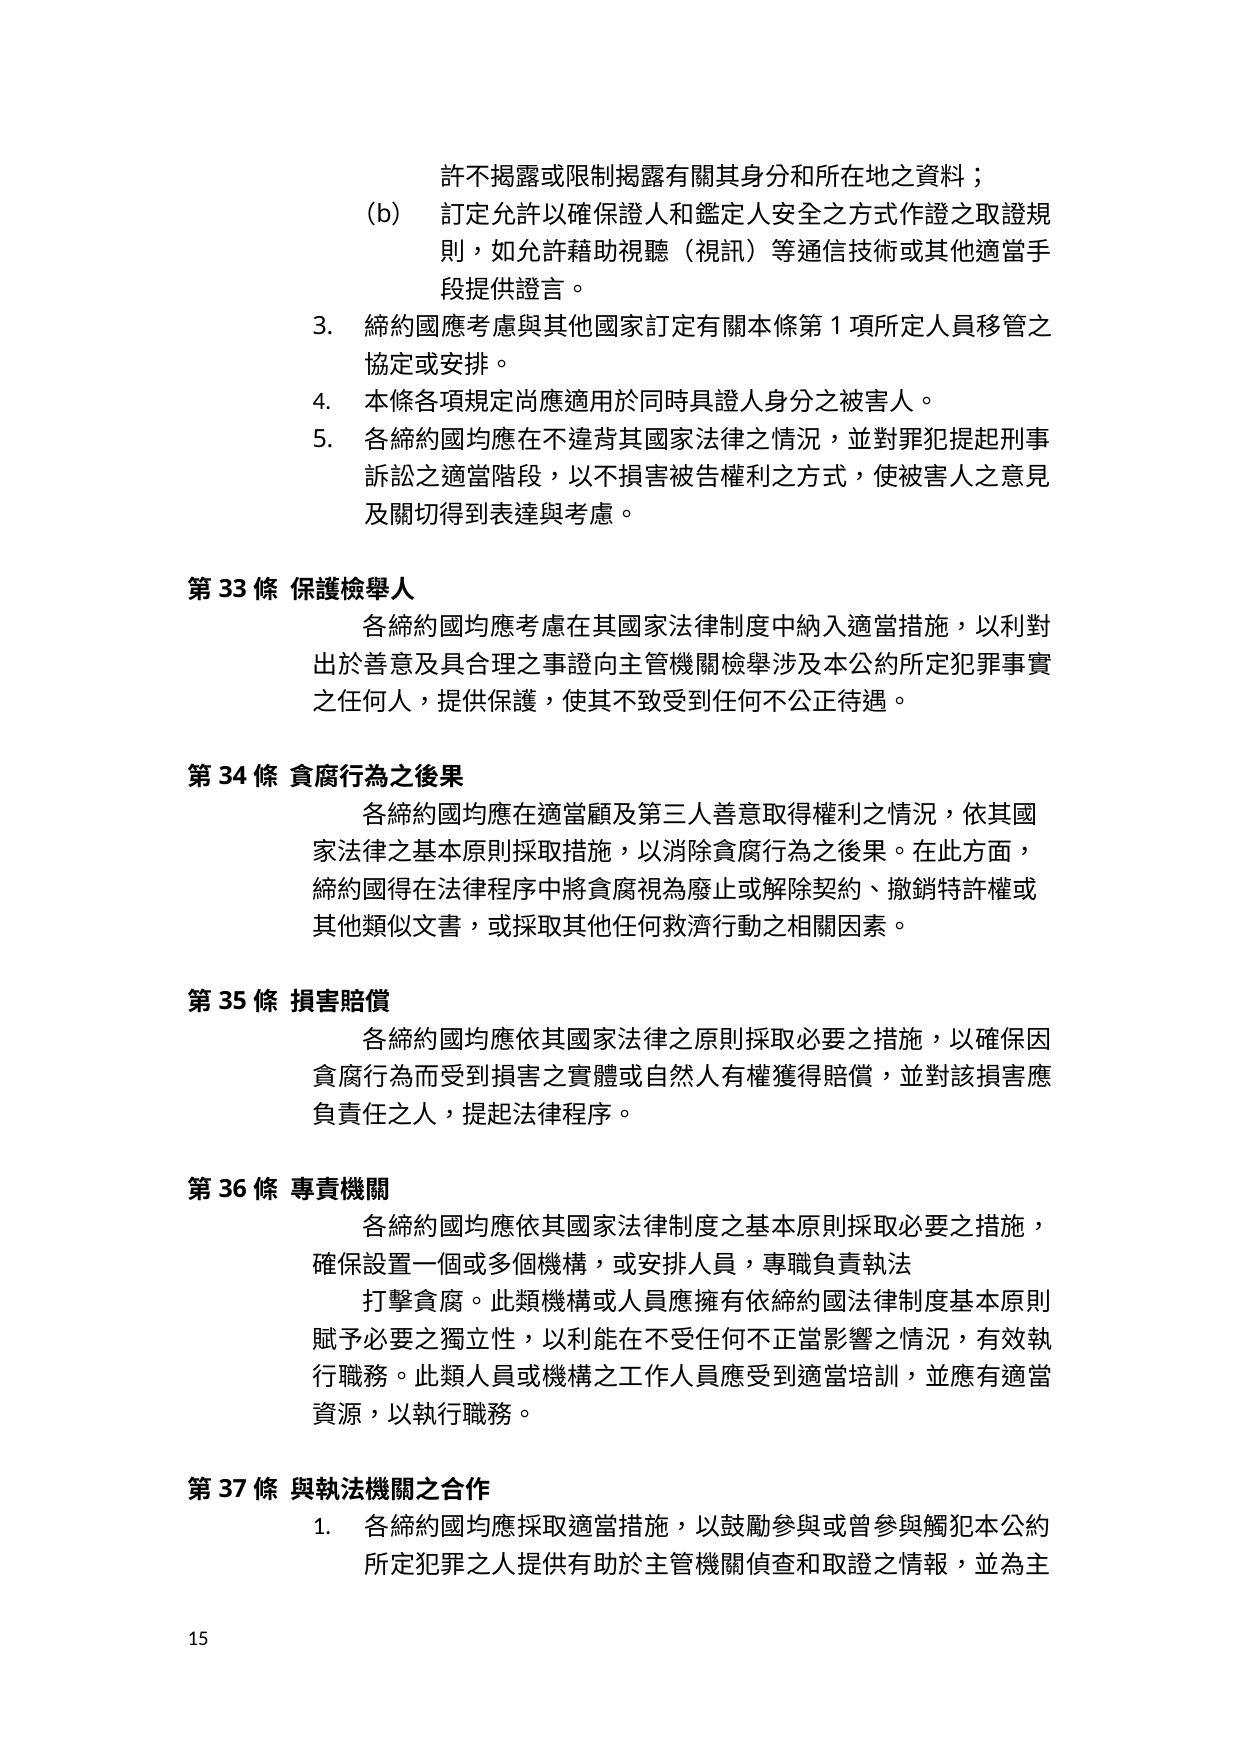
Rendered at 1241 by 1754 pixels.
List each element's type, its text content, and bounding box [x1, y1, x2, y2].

text 第 36 條 專責機關 [187, 1162, 1053, 1200]
list 本條各項規定尚應適用於同時具證人身分之被害人。 [312, 375, 1053, 412]
list 訂定允許以確保證人和鑑定人安全之方式作證之取證規則，如允許藉助視聽（視訊）等通信技術或其他適當手段提供證言。 [351, 187, 1053, 300]
list 締約國應考慮與其他國家訂定有關本條第1項所定人員移管之協定或安排。 [312, 300, 1053, 375]
text 各締約國均應在適當顧及第三人善意取得權利之情況，依其國家法律之基本原則採取措施，以消除貪腐行為之後果。在此方面，締約國得在法律程序中將貪腐視為廢止或解除契約、撤銷特許權或其他類似文書，或採取其他任何救濟行動之相關因素。 [312, 787, 1053, 937]
text 各締約國均應依其國家法律制度之基本原則採取必要之措施，確保設置一個或多個機構，或安排人員，專職負責執法 [312, 1200, 1053, 1275]
text 第 33 條 保護檢舉人 [187, 562, 1053, 600]
text 打擊貪腐。此類機構或人員應擁有依締約國法律制度基本原則賦予必要之獨立性，以利能在不受任何不正當影響之情況，有效執行職務。此類人員或機構之工作人員應受到適當培訓，並應有適當資源，以執行職務。 [312, 1275, 1053, 1425]
text 第 34 條 貪腐行為之後果 [187, 750, 1053, 787]
list 許不揭露或限制揭露有關其身分和所在地之資料； [351, 150, 1053, 187]
list 各締約國均應在不違背其國家法律之情況，並對罪犯提起刑事訴訟之適當階段，以不損害被告權利之方式，使被害人之意見及關切得到表達與考慮。 [312, 412, 1053, 525]
text 第 35 條 損害賠償 [187, 975, 1053, 1012]
text 各締約國均應依其國家法律之原則採取必要之措施，以確保因貪腐行為而受到損害之實體或自然人有權獲得賠償，並對該損害應負責任之人，提起法律程序。 [312, 1012, 1053, 1125]
text 第 37 條 與執法機關之合作 [187, 1462, 1053, 1500]
text 各締約國均應考慮在其國家法律制度中納入適當措施，以利對出於善意及具合理之事證向主管機關檢舉涉及本公約所定犯罪事實之任何人，提供保護，使其不致受到任何不公正待遇。 [312, 600, 1053, 712]
list 各締約國均應採取適當措施，以鼓勵參與或曾參與觸犯本公約所定犯罪之人提供有助於主管機關偵查和取證之情報，並為主 [312, 1500, 1053, 1575]
